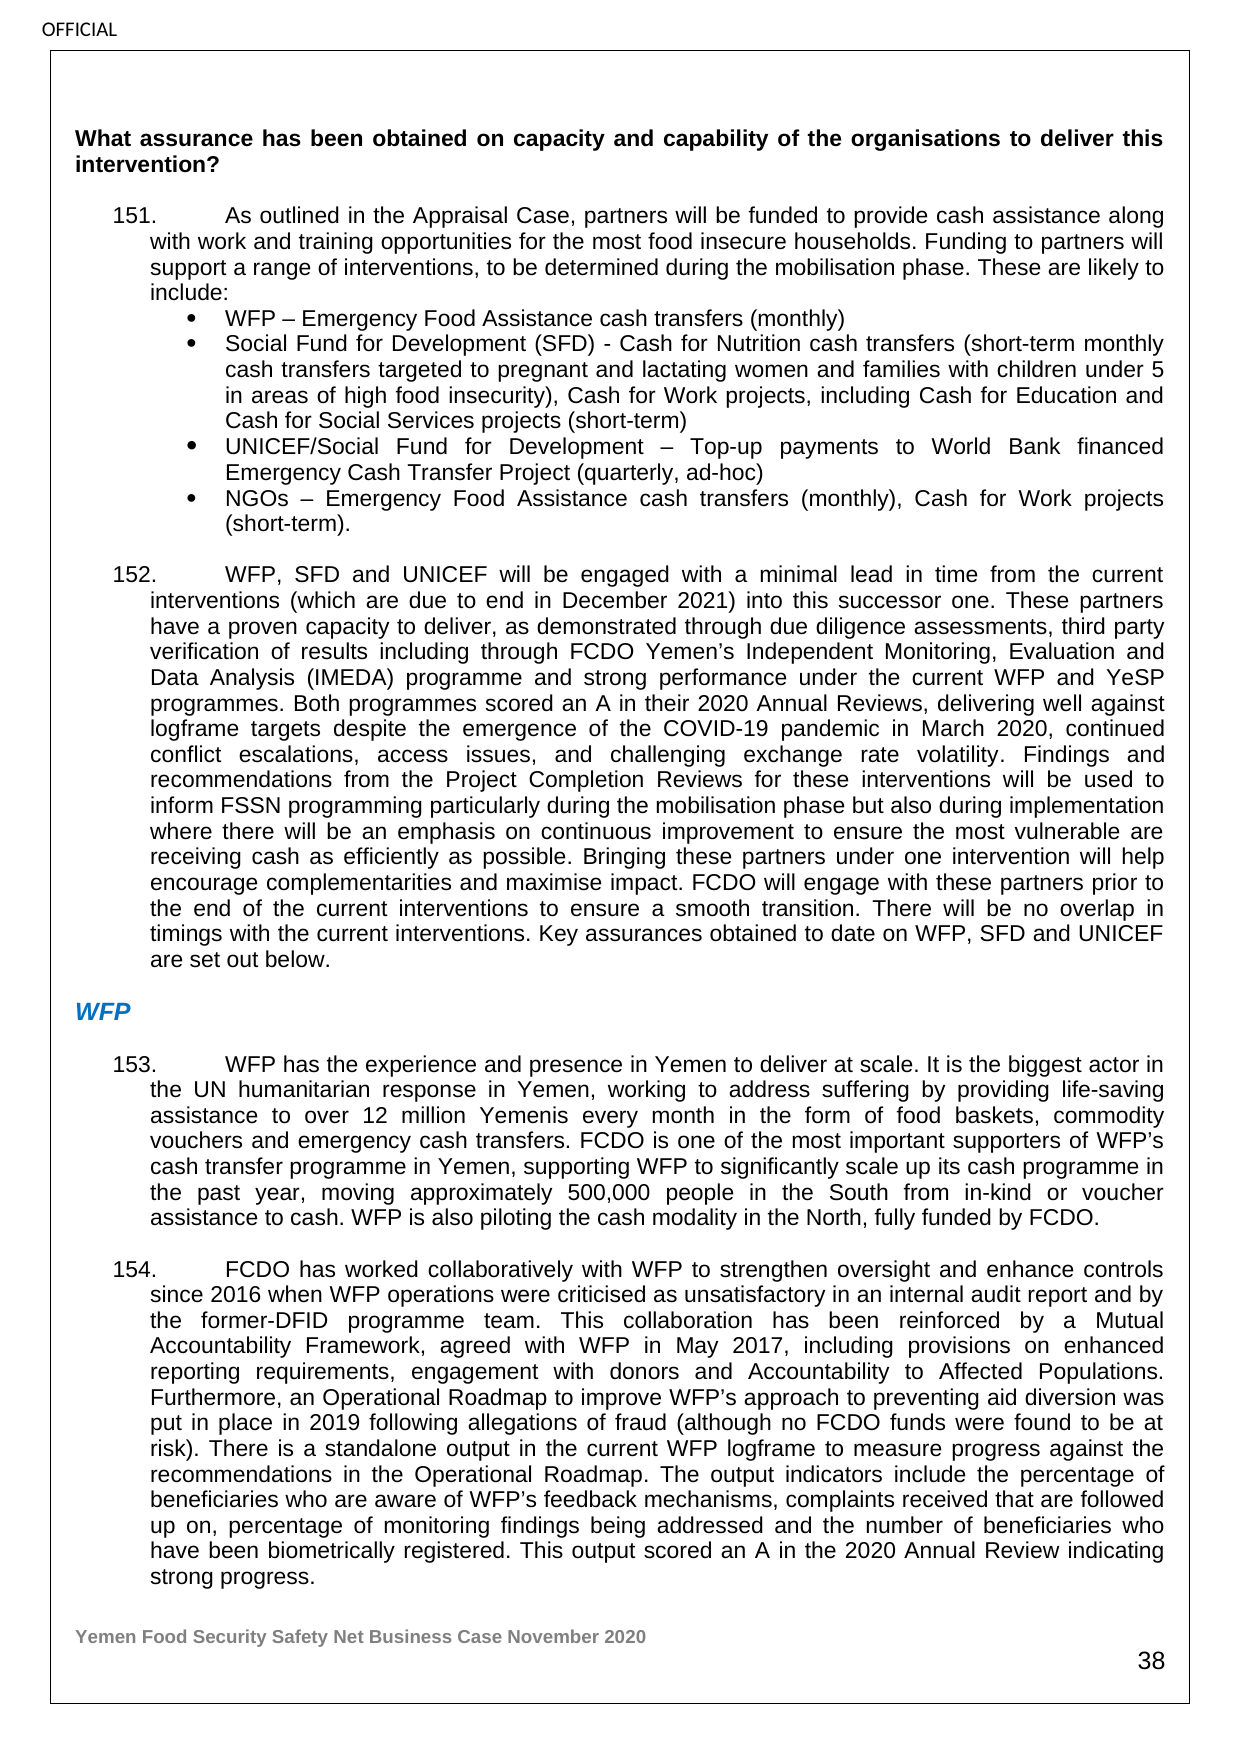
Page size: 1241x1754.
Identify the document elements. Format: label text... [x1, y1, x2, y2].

text What assurance has been obtained on capacity and capability of the organisations to deliver this intervention? [75, 126, 1165, 177]
list WFP, SFD and UNICEF will be engaged with a minimal lead in time from the current interventions (which are due to end in December 2021) into this successor one. These partners have a proven capacity to deliver, as demonstrated through due diligence assessments, third party verification of results including through FCDO Yemen’s Independent Monitoring, Evaluation and Data Analysis (IMEDA) programme and strong performance under the current WFP and YeSP programmes. Both programmes scored an A in their 2020 Annual Reviews, delivering well against logframe targets despite the emergence of the COVID-19 pandemic in March 2020, continued conflict escalations, access issues, and challenging exchange rate volatility. Findings and recommendations from the Project Completion Reviews for these interventions will be used to inform FSSN programming particularly during the mobilisation phase but also during implementation where there will be an emphasis on continuous improvement to ensure the most vulnerable are receiving cash as efficiently as possible. Bringing these partners under one intervention will help encourage complementarities and maximise impact. FCDO will engage with these partners prior to the end of the current interventions to ensure a smooth transition. There will be no overlap in timings with the current interventions. Key assurances obtained to date on WFP, SFD and UNICEF are set out below. [112, 562, 1165, 972]
list Social Fund for Development (SFD) - Cash for Nutrition cash transfers (short-term monthly cash transfers targeted to pregnant and lactating women and families with children under 5 in areas of high food insecurity), Cash for Work projects, including Cash for Education and Cash for Social Services projects (short-term) [187, 331, 1165, 433]
list WFP – Emergency Food Assistance cash transfers (monthly) [187, 305, 1165, 331]
text WFP [75, 998, 1165, 1026]
list WFP has the experience and presence in Yemen to deliver at scale. It is the biggest actor in the UN humanitarian response in Yemen, working to address suffering by providing life-saving assistance to over 12 million Yemenis every month in the form of food baskets, commodity vouchers and emergency cash transfers. FCDO is one of the most important supporters of WFP’s cash transfer programme in Yemen, supporting WFP to significantly scale up its cash programme in the past year, moving approximately 500,000 people in the South from in-kind or voucher assistance to cash. WFP is also piloting the cash modality in the North, fully funded by FCDO. [112, 1051, 1165, 1231]
list NGOs – Emergency Food Assistance cash transfers (monthly), Cash for Work projects (short-term). [187, 485, 1165, 537]
list UNICEF/Social Fund for Development – Top-up payments to World Bank financed Emergency Cash Transfer Project (quarterly, ad-hoc) [187, 433, 1165, 485]
list FCDO has worked collaboratively with WFP to strengthen oversight and enhance controls since 2016 when WFP operations were criticised as unsatisfactory in an internal audit report and by the former-DFID programme team. This collaboration has been reinforced by a Mutual Accountability Framework, agreed with WFP in May 2017, including provisions on enhanced reporting requirements, engagement with donors and Accountability to Affected Populations. Furthermore, an Operational Roadmap to improve WFP’s approach to preventing aid diversion was put in place in 2019 following allegations of fraud (although no FCDO funds were found to be at risk). There is a standalone output in the current WFP logframe to measure progress against the recommendations in the Operational Roadmap. The output indicators include the percentage of beneficiaries who are aware of WFP’s feedback mechanisms, complaints received that are followed up on, percentage of monitoring findings being addressed and the number of beneficiaries who have been biometrically registered. This output scored an A in the 2020 Annual Review indicating strong progress. [112, 1256, 1165, 1589]
list As outlined in the Appraisal Case, partners will be funded to provide cash assistance along with work and training opportunities for the most food insecure households. Funding to partners will support a range of interventions, to be determined during the mobilisation phase. These are likely to include: [112, 203, 1165, 305]
